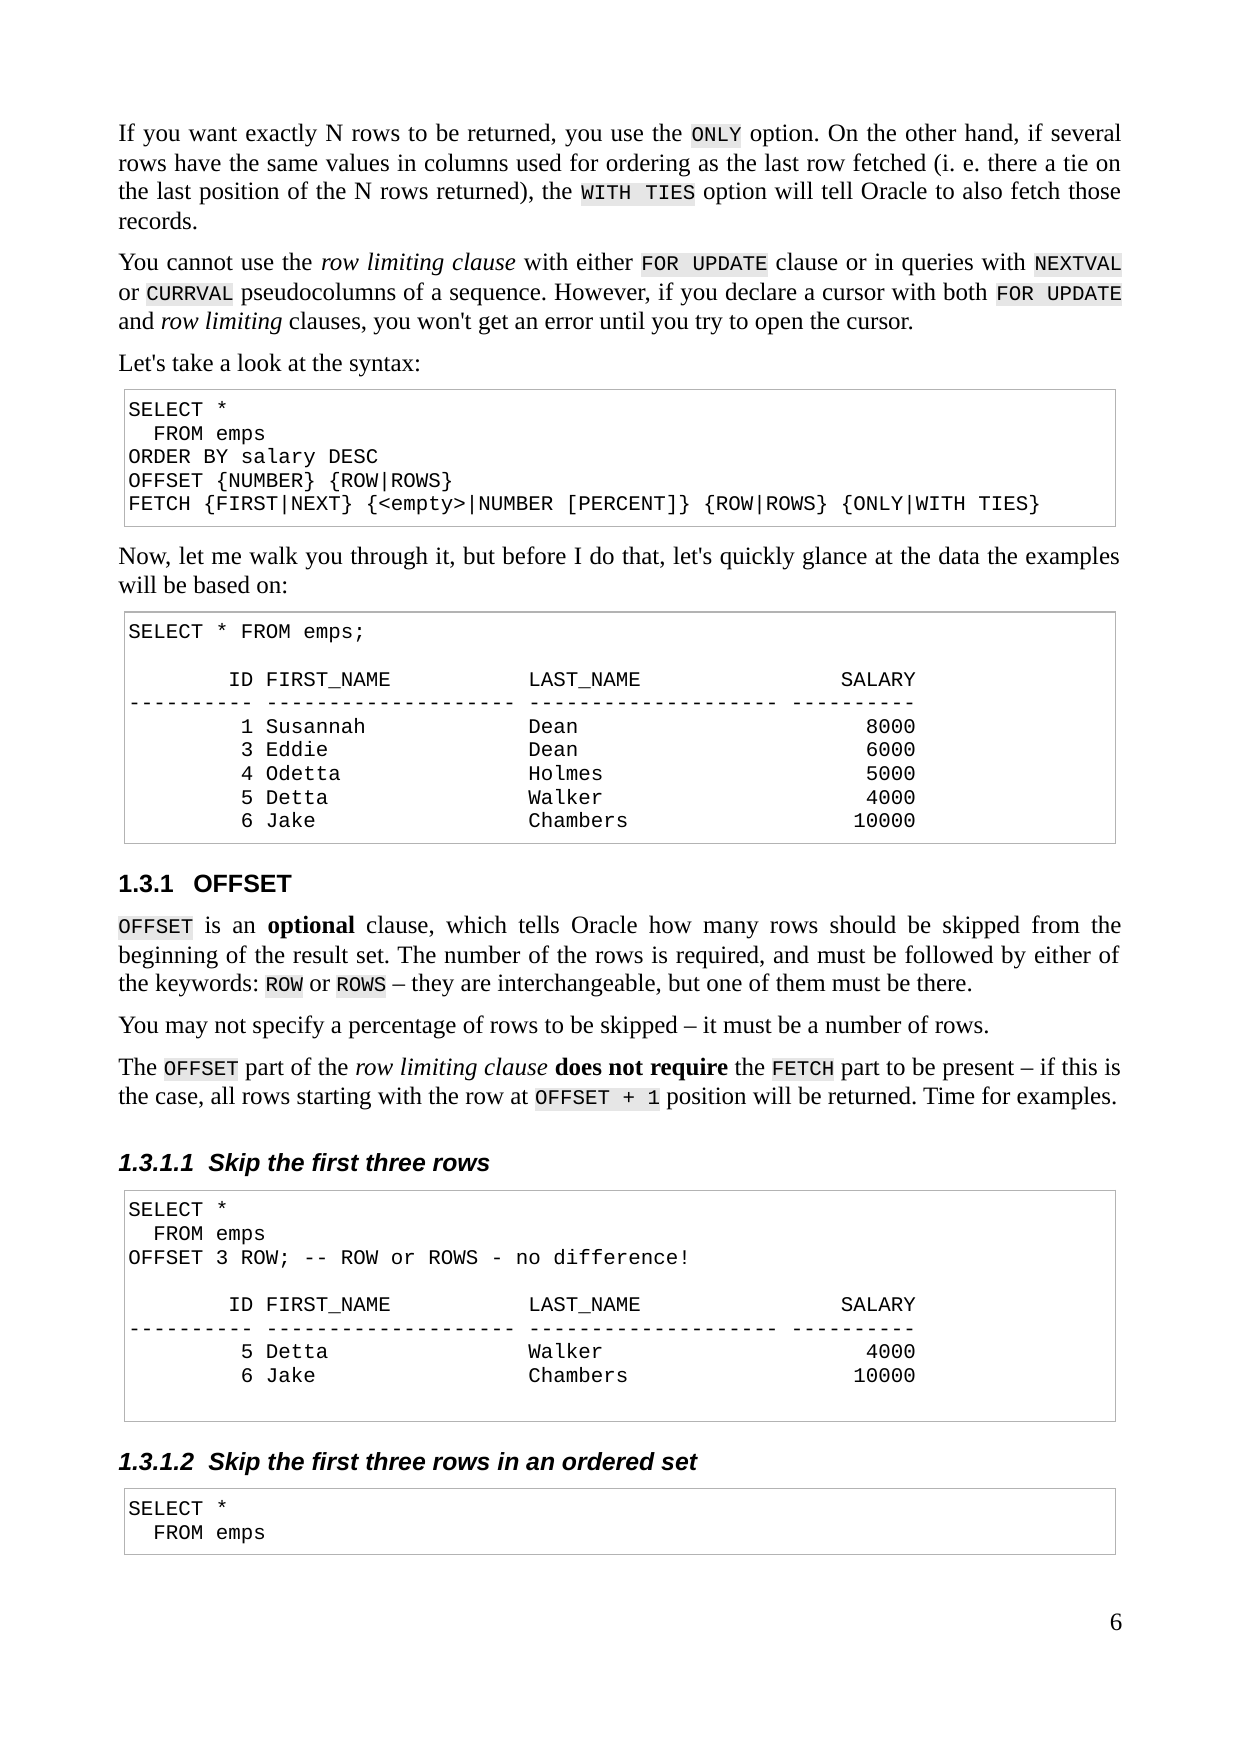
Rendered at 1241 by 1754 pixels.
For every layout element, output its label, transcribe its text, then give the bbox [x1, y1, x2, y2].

text ID FIRST_NAME LAST_NAME SALARY [125, 1284, 1115, 1308]
text SELECT * [125, 1489, 1115, 1512]
text If you want exactly N rows to be returned, you use the ONLY option. On the other hand, if several rows have the same values in columns used for ordering as the last row fetched (i. e. there a tie on the last position of the N rows returned), the WITH TIES option will tell Oracle to also fetch those records. [118, 118, 1122, 235]
text 5 Detta Walker 4000 [125, 1331, 1115, 1355]
text FROM emps [125, 1213, 1115, 1237]
text 5 Detta Walker 4000 [125, 777, 1115, 801]
text FROM emps [125, 413, 1115, 436]
text 6 Jake Chambers 10000 [125, 801, 1115, 843]
text ---------- -------------------- -------------------- ---------- [125, 1308, 1115, 1331]
text 6 Jake Chambers 10000 [125, 1355, 1115, 1389]
text The OFFSET part of the row limiting clause does not require the FETCH part to be present – if this is the case, all rows starting with the row at OFFSET + 1 position will be returned. Time for examples. [118, 1052, 1122, 1111]
text OFFSET 3 ROW; -- ROW or ROWS - no difference! [125, 1237, 1115, 1270]
text FETCH {FIRST|NEXT} {<empty>|NUMBER [PERCENT]} {ROW|ROWS} {ONLY|WITH TIES} [125, 483, 1115, 526]
text OFFSET {NUMBER} {ROW|ROWS} [125, 460, 1115, 483]
text SELECT * [125, 1191, 1115, 1213]
text You cannot use the row limiting clause with either FOR UPDATE clause or in queries with NEXTVAL or CURRVAL pseudocolumns of a sequence. However, if you declare a cursor with both FOR UPDATE and row limiting clauses, you won't get an error until you try to open the cursor. [118, 247, 1122, 335]
subtitle Skip the first three rows in an ordered set [118, 1447, 1122, 1476]
text SELECT * FROM emps; [125, 613, 1115, 645]
text 1 Susannah Dean 8000 [125, 706, 1115, 729]
text Let's take a look at the syntax: [118, 348, 1122, 376]
text You may not specify a percentage of rows to be skipped – it must be a number of rows. [118, 1011, 1122, 1039]
text Now, let me walk you through it, but before I do that, let's quickly glance at the data the examples will be based on: [118, 541, 1122, 599]
text ID FIRST_NAME LAST_NAME SALARY [125, 659, 1115, 682]
text OFFSET is an optional clause, which tells Oracle how many rows should be skipped from the beginning of the result set. The number of the rows is required, and must be followed by either of the keywords: ROW or ROWS – they are interchangeable, but one of them must be there. [118, 910, 1122, 998]
text ORDER BY salary DESC [125, 436, 1115, 460]
subtitle OFFSET [118, 869, 1122, 898]
text ---------- -------------------- -------------------- ---------- [125, 682, 1115, 706]
text SELECT * [125, 390, 1115, 413]
text 3 Eddie Dean 6000 [125, 729, 1115, 753]
text FROM emps [125, 1512, 1115, 1554]
text 4 Odetta Holmes 5000 [125, 753, 1115, 777]
subtitle Skip the first three rows [118, 1148, 1122, 1177]
